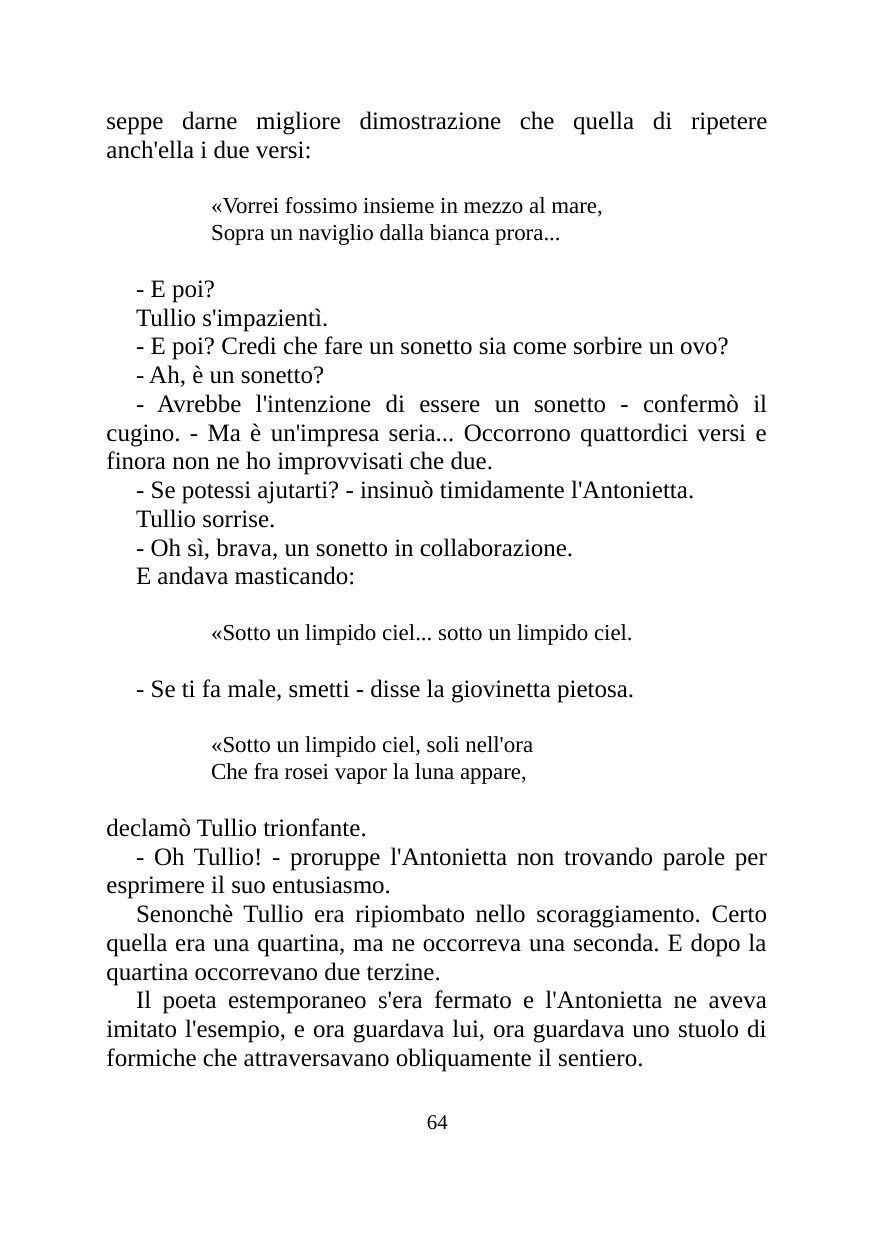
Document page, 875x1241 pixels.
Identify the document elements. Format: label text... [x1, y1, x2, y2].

text - Oh sì, brava, un sonetto in collaborazione. [106, 533, 768, 561]
text - E poi? [106, 274, 768, 303]
text Tullio sorrise. [106, 504, 768, 533]
text - Oh Tullio! - proruppe l'Antonietta non trovando parole per esprimere il suo entusiasmo. [106, 842, 768, 899]
text - Ah, è un sonetto? [106, 360, 768, 389]
text - Se ti fa male, smetti - disse la giovinetta pietosa. [106, 674, 768, 703]
text «Sotto un limpido ciel... sotto un limpido ciel. [181, 619, 768, 645]
text declamò Tullio trionfante. [106, 813, 768, 842]
text Sopra un naviglio dalla bianca prora... [181, 219, 768, 245]
text «Vorrei fossimo insieme in mezzo al mare, [181, 192, 768, 219]
text - Se potessi ajutarti? - insinuò timidamente l'Antonietta. [106, 475, 768, 504]
text «Sotto un limpido ciel, soli nell'ora [181, 732, 768, 758]
text Tullio s'impazientì. [106, 303, 768, 331]
text - Avrebbe l'intenzione di essere un sonetto - confermò il cugino. - Ma è un'impresa seria... Occorrono quattordici versi e finora non ne ho improvvisati che due. [106, 389, 768, 475]
text - E poi? Credi che fare un sonetto sia come sorbire un ovo? [106, 331, 768, 360]
text Senonchè Tullio era ripiombato nello scoraggiamento. Certo quella era una quartina, ma ne occorreva una seconda. E dopo la quartina occorrevano due terzine. [106, 899, 768, 986]
text Il poeta estemporaneo s'era fermato e l'Antonietta ne aveva imitato l'esempio, e ora guardava lui, ora guardava uno stuolo di formiche che attraversavano obliquamente il sentiero. [106, 986, 768, 1072]
text E andava masticando: [106, 561, 768, 590]
text seppe darne migliore dimostrazione che quella di ripetere anch'ella i due versi: [106, 106, 768, 164]
text Che fra rosei vapor la luna appare, [181, 758, 768, 784]
